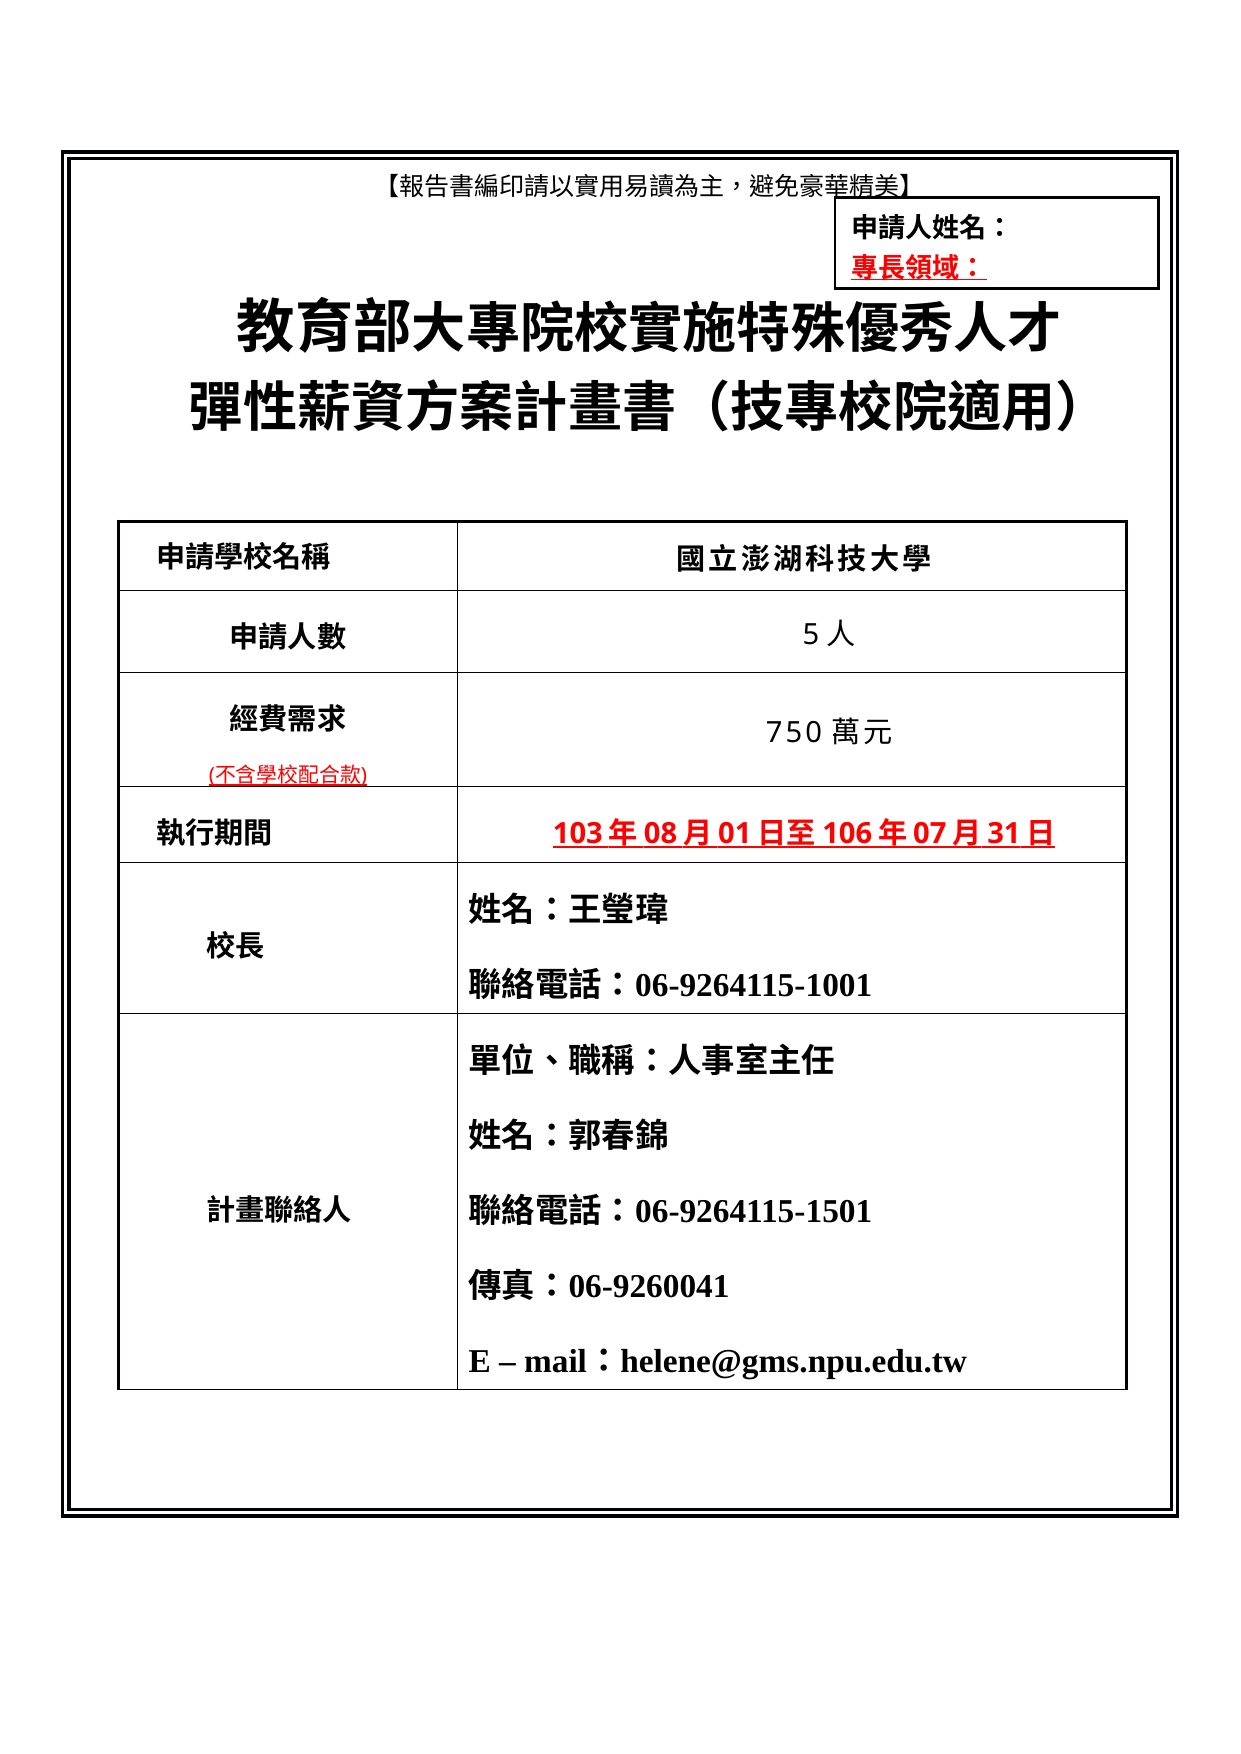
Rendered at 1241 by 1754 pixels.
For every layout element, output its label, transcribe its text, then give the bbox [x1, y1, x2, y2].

table_header 【報告書編印請以實用易讀為主，避免豪華精美】 教育部大專院校實施特殊優秀人才 彈性薪資方案計畫書（技專校院適用） 中華民國104年1月 [66, 154, 1174, 1508]
table_cell 103年08月01日至 106年07月31日 [458, 787, 1125, 862]
table_cell 執行期間 [120, 787, 457, 862]
table_cell 申請人數 [120, 591, 457, 672]
table_cell 計畫聯絡人 [120, 1014, 457, 1389]
table_cell 5 人 [458, 591, 1125, 672]
table_header 【報告書編印請以實用易讀為主，避免豪華精美】 教育部大專院校實施特殊優秀人才 彈性薪資方案計畫書（技專校院適用） 中華民國104年1月 [71, 160, 1170, 1508]
table_cell 經費需求 (不含學校配合款) [120, 673, 457, 786]
table_cell 姓名：王瑩瑋 聯絡電話：06-9264115-1001 [458, 863, 1125, 1013]
table_cell 校長 [120, 863, 457, 1013]
table_cell 750萬元 [458, 673, 1125, 786]
table_cell 單位、職稱：人事室主任 姓名：郭春錦 聯絡電話：06-9264115-1501 傳真：06-9260041 E – mail：helene@gms.npu.edu.tw [458, 1014, 1125, 1389]
table_header 申請學校名稱 [120, 523, 457, 590]
table_header 國立澎湖科技大學 [458, 523, 1125, 590]
